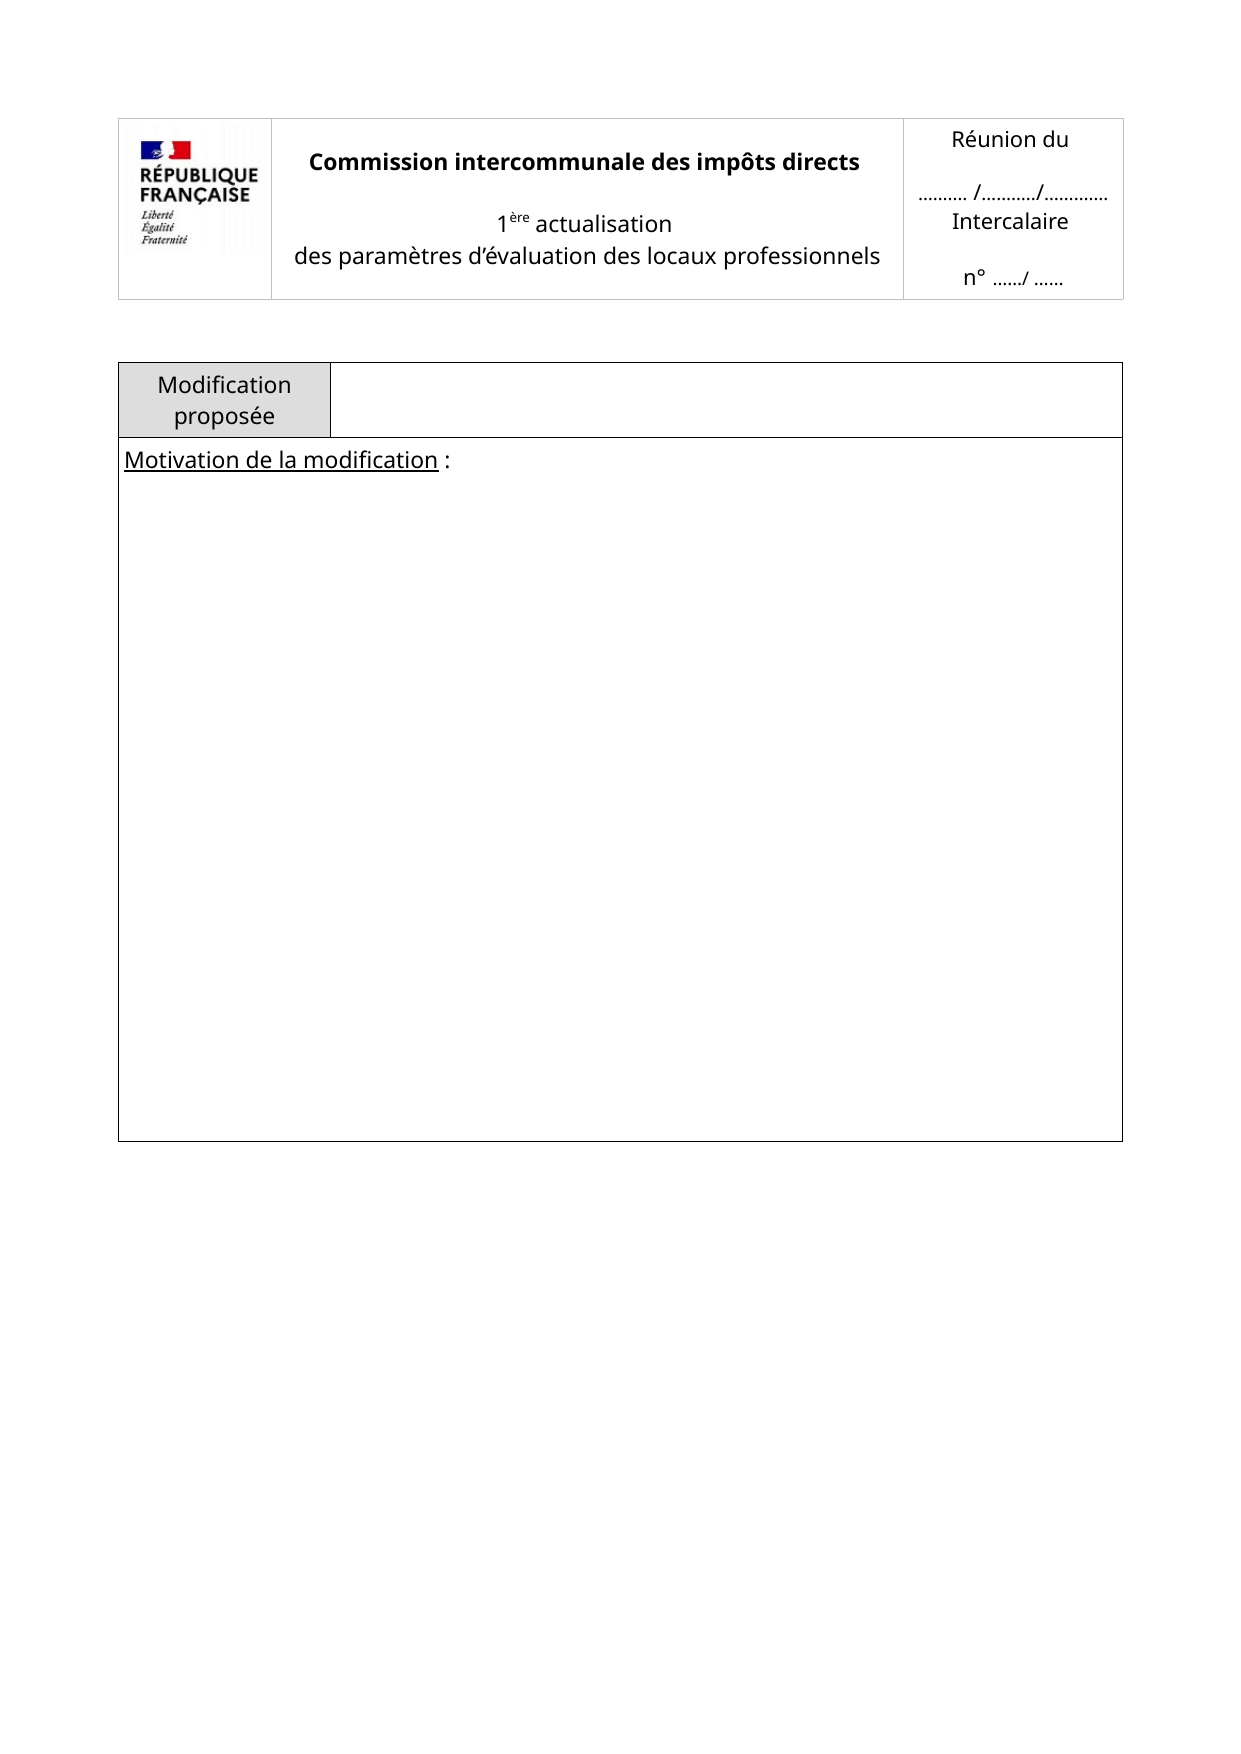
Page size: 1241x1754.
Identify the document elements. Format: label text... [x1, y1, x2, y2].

picture [123, 123, 268, 254]
table_header [331, 363, 1122, 437]
table_cell Motivation de la modification : [119, 438, 1122, 1141]
table_header Modification proposée [119, 363, 330, 437]
